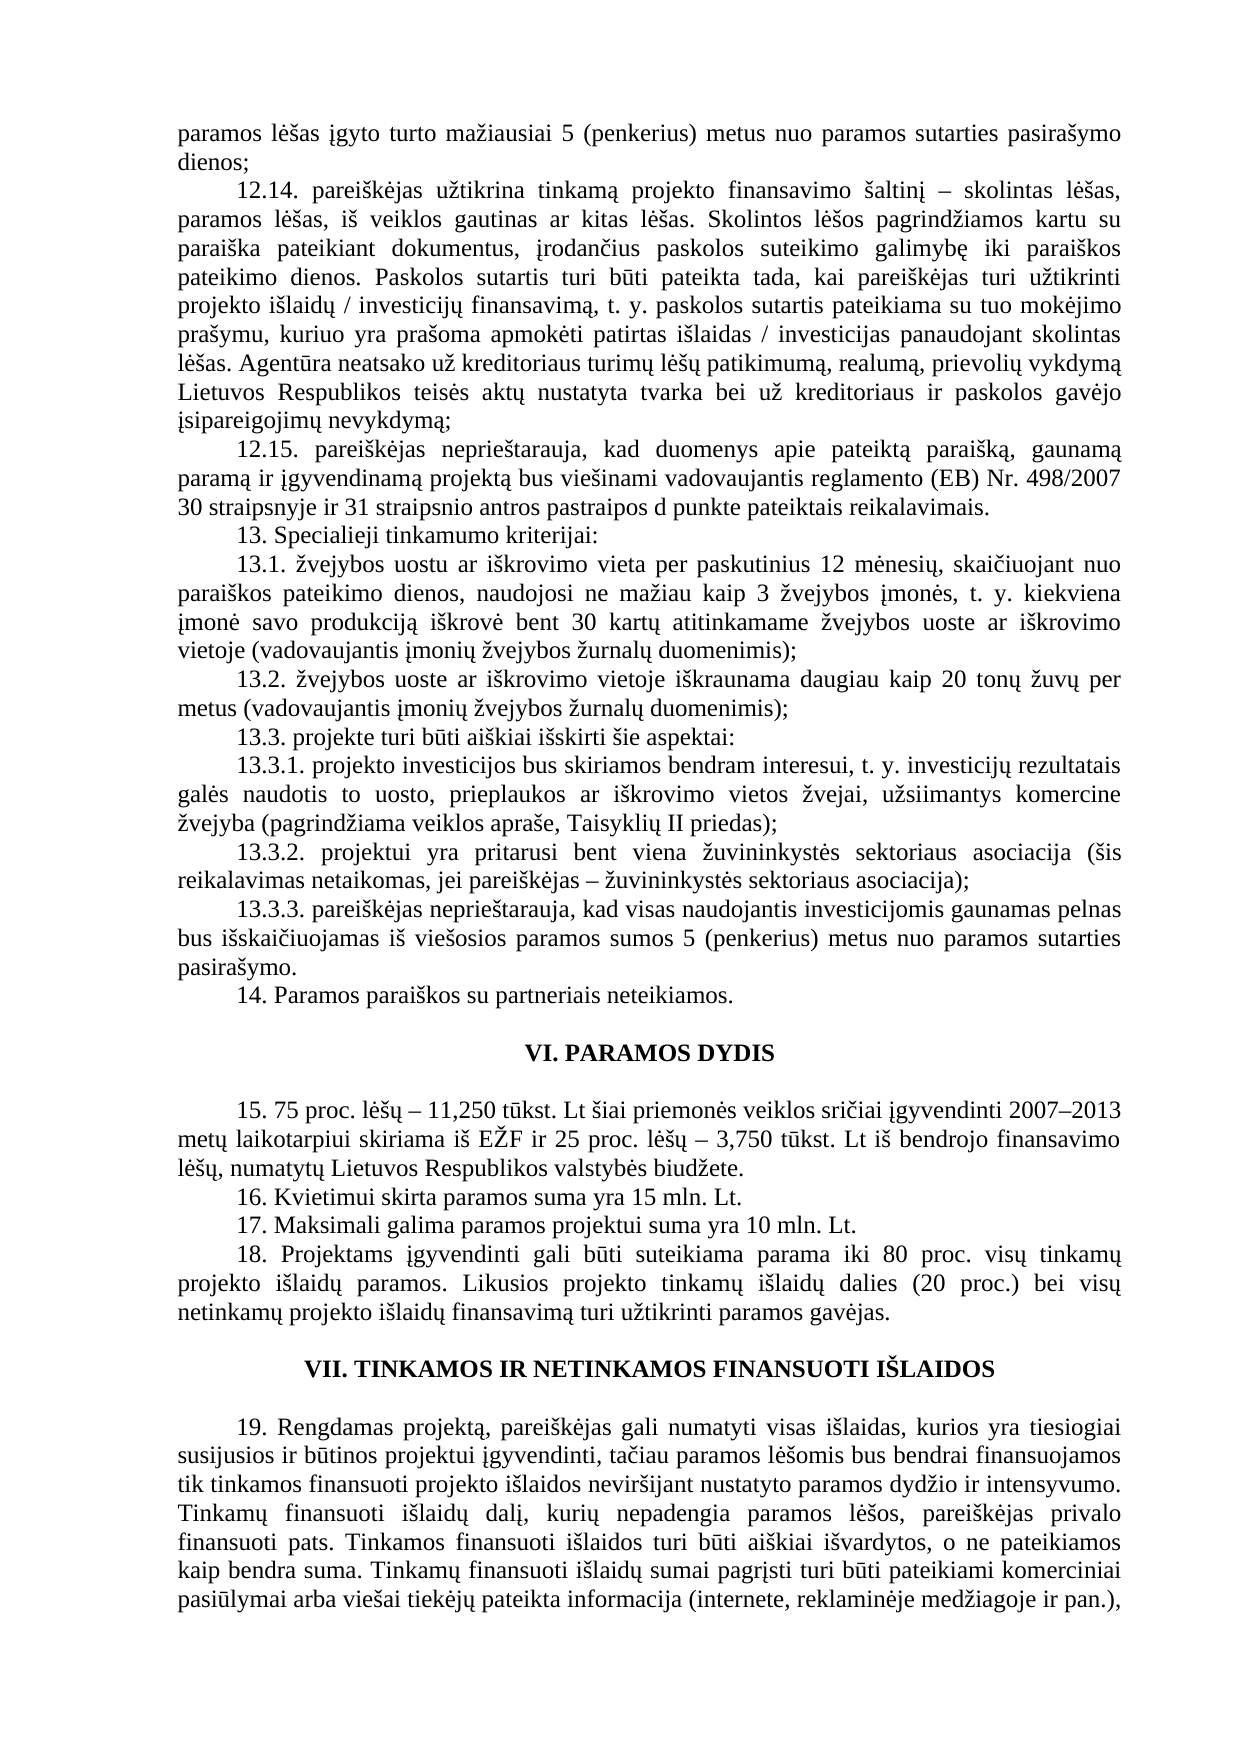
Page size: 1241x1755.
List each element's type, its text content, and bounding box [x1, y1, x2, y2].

text 13.3. projekte turi būti aiškiai išskirti šie aspektai: [177, 722, 1122, 751]
text 13.3.1. projekto investicijos bus skiriamos bendram interesui, t. y. investicijų rezultatais galės naudotis to uosto, prieplaukos ar iškrovimo vietos žvejai, užsiimantys komercine žvejyba (pagrindžiama veiklos apraše, Taisyklių II priedas); [177, 751, 1122, 837]
text 12.14. pareiškėjas užtikrina tinkamą projekto finansavimo šaltinį – skolintas lėšas, paramos lėšas, iš veiklos gautinas ar kitas lėšas. Skolintos lėšos pagrindžiamos kartu su paraiška pateikiant dokumentus, įrodančius paskolos suteikimo galimybę iki paraiškos pateikimo dienos. Paskolos sutartis turi būti pateikta tada, kai pareiškėjas turi užtikrinti projekto išlaidų / investicijų finansavimą, t. y. paskolos sutartis pateikiama su tuo mokėjimo prašymu, kuriuo yra prašoma apmokėti patirtas išlaidas / investicijas panaudojant skolintas lėšas. Agentūra neatsako už kreditoriaus turimų lėšų patikimumą, realumą, prievolių vykdymą Lietuvos Respublikos teisės aktų nustatyta tvarka bei už kreditoriaus ir paskolos gavėjo įsipareigojimų nevykdymą; [177, 176, 1122, 434]
text paramos lėšas įgyto turto mažiausiai 5 (penkerius) metus nuo paramos sutarties pasirašymo dienos; [177, 118, 1122, 176]
text 13.3.3. pareiškėjas neprieštarauja, kad visas naudojantis investicijomis gaunamas pelnas bus išskaičiuojamas iš viešosios paramos sumos 5 (penkerius) metus nuo paramos sutarties pasirašymo. [177, 894, 1122, 981]
text 14. Paramos paraiškos su partneriais neteikiamos. [177, 981, 1122, 1009]
text 13.1. žvejybos uostu ar iškrovimo vieta per paskutinius 12 mėnesių, skaičiuojant nuo paraiškos pateikimo dienos, naudojosi ne mažiau kaip 3 žvejybos įmonės, t. y. kiekviena įmonė savo produkciją iškrovė bent 30 kartų atitinkamame žvejybos uoste ar iškrovimo vietoje (vadovaujantis įmonių žvejybos žurnalų duomenimis); [177, 549, 1122, 664]
text 15. 75 proc. lėšų – 11,250 tūkst. Lt šiai priemonės veiklos sričiai įgyvendinti 2007–2013 metų laikotarpiui skiriama iš EŽF ir 25 proc. lėšų – 3,750 tūkst. Lt iš bendrojo finansavimo lėšų, numatytų Lietuvos Respublikos valstybės biudžete. [177, 1096, 1122, 1182]
text 12.15. pareiškėjas neprieštarauja, kad duomenys apie pateiktą paraišką, gaunamą paramą ir įgyvendinamą projektą bus viešinami vadovaujantis reglamento (EB) Nr. 498/2007 30 straipsnyje ir 31 straipsnio antros pastraipos d punkte pateiktais reikalavimais. [177, 434, 1122, 521]
text 13. Specialieji tinkamumo kriterijai: [177, 521, 1122, 549]
text 19. Rengdamas projektą, pareiškėjas gali numatyti visas išlaidas, kurios yra tiesiogiai susijusios ir būtinos projektui įgyvendinti, tačiau paramos lėšomis bus bendrai finansuojamos tik tinkamos finansuoti projekto išlaidos neviršijant nustatyto paramos dydžio ir intensyvumo. Tinkamų finansuoti išlaidų dalį, kurių nepadengia paramos lėšos, pareiškėjas privalo finansuoti pats. Tinkamos finansuoti išlaidos turi būti aiškiai išvardytos, o ne pateikiamos kaip bendra suma. Tinkamų finansuoti išlaidų sumai pagrįsti turi būti pateikiami komerciniai pasiūlymai arba viešai tiekėjų pateikta informacija (internete, reklaminėje medžiagoje ir pan.), [177, 1412, 1122, 1613]
text VI. PARAMOS DYDIS [177, 1038, 1122, 1067]
text 13.3.2. projektui yra pritarusi bent viena žuvininkystės sektoriaus asociacija (šis reikalavimas netaikomas, jei pareiškėjas – žuvininkystės sektoriaus asociacija); [177, 837, 1122, 894]
text VII. TINKAMOS IR NETINKAMOS FINANSUOTI IŠLAIDOS [177, 1354, 1122, 1383]
text 18. Projektams įgyvendinti gali būti suteikiama parama iki 80 proc. visų tinkamų projekto išlaidų paramos. Likusios projekto tinkamų išlaidų dalies (20 proc.) bei visų netinkamų projekto išlaidų finansavimą turi užtikrinti paramos gavėjas. [177, 1239, 1122, 1326]
text 17. Maksimali galima paramos projektui suma yra 10 mln. Lt. [177, 1211, 1122, 1239]
text 16. Kvietimui skirta paramos suma yra 15 mln. Lt. [177, 1182, 1122, 1211]
text 13.2. žvejybos uoste ar iškrovimo vietoje iškraunama daugiau kaip 20 tonų žuvų per metus (vadovaujantis įmonių žvejybos žurnalų duomenimis); [177, 664, 1122, 722]
